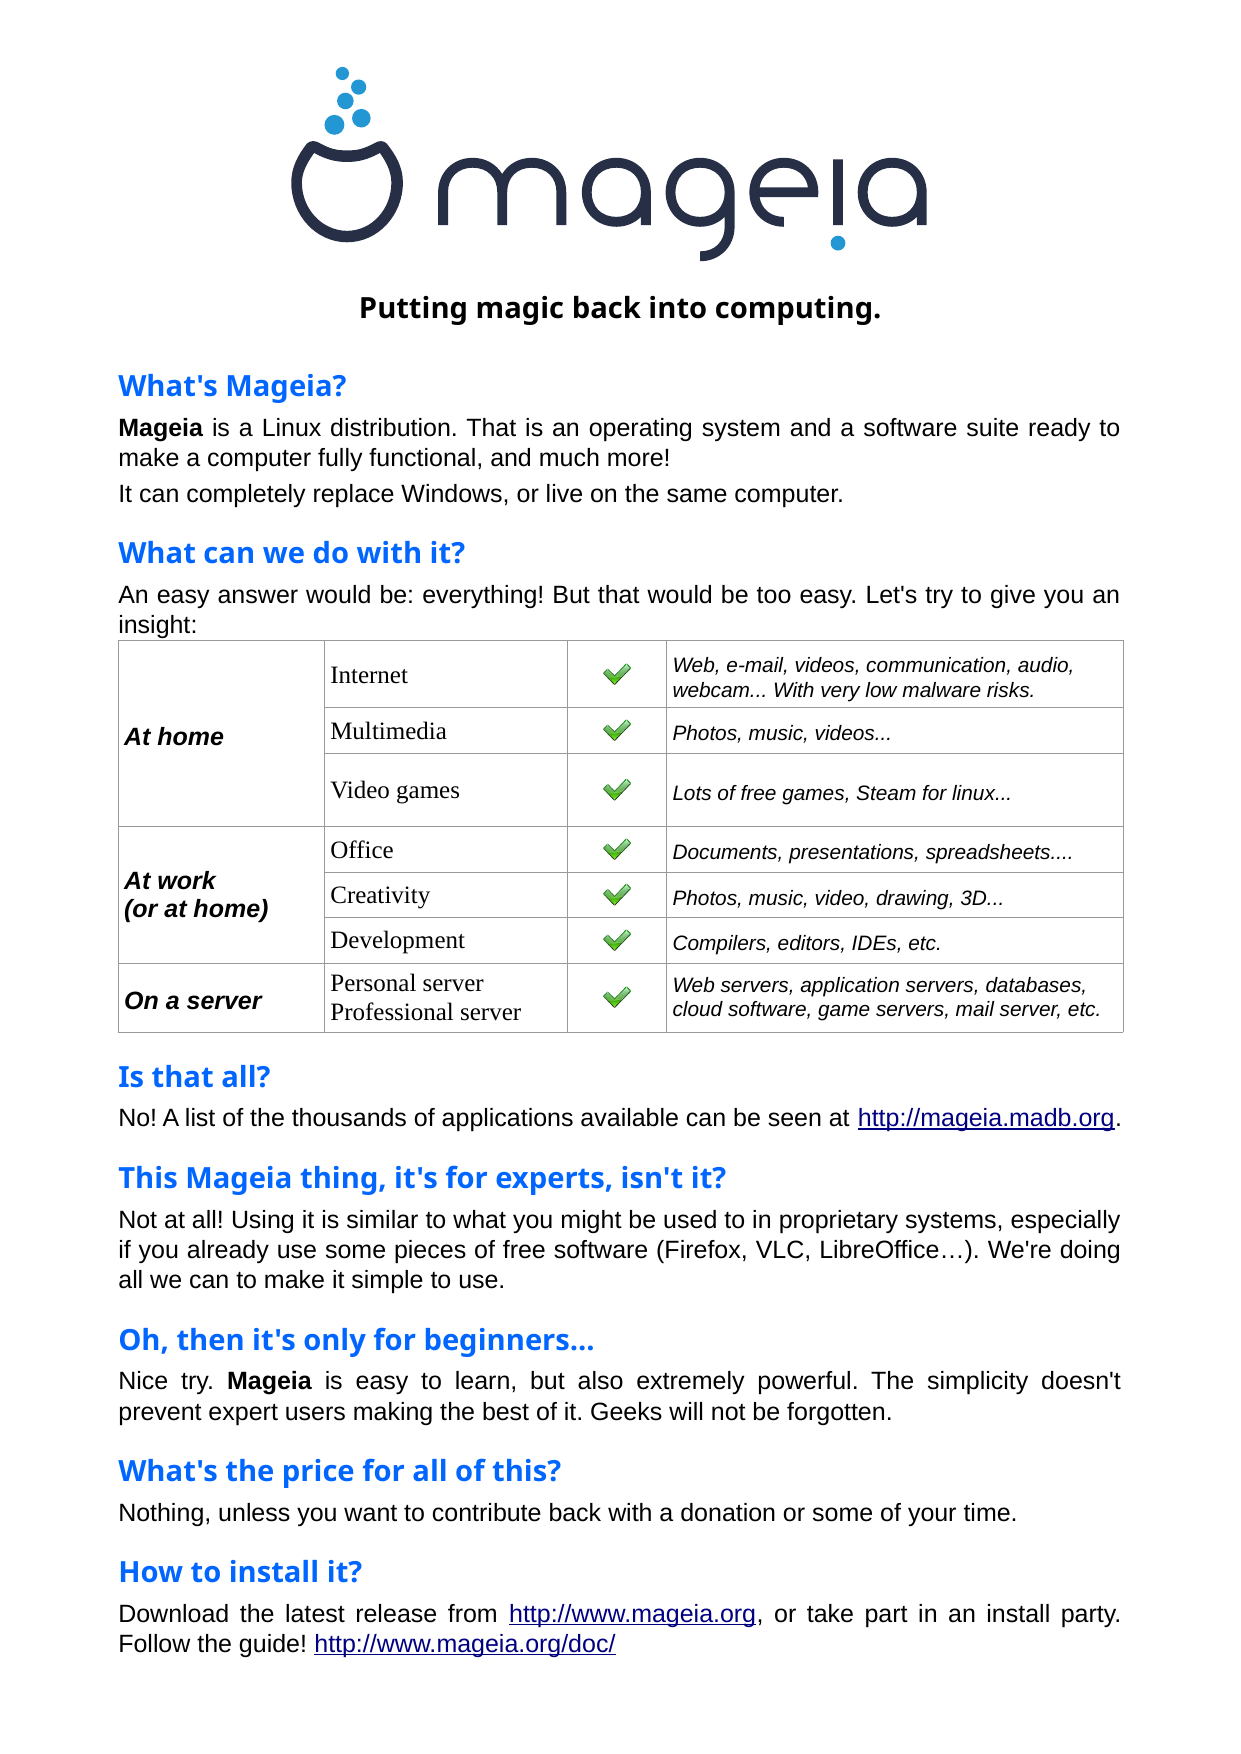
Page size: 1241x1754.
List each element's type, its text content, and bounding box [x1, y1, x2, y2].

picture [600, 713, 634, 747]
subtitle What's the price for all of this? [118, 1450, 1122, 1490]
text Nice try. Mageia is easy to learn, but also extremely powerful. The simplicity doesn't prevent expert users making the best of it. Geeks will not be forgotten. [118, 1366, 1122, 1425]
table_cell [568, 918, 666, 962]
table_cell [568, 708, 666, 753]
picture [600, 657, 634, 691]
text Mageia is a Linux distribution. That is an operating system and a software suite ready to make a computer fully functional, and much more! [118, 413, 1122, 472]
picture [600, 980, 634, 1014]
subtitle This Mageia thing, it's for experts, isn't it? [118, 1157, 1122, 1197]
text It can completely replace Windows, or live on the same computer. [118, 479, 1122, 508]
text An easy answer would be: everything! But that would be too easy. Let's try to give you an insight: [118, 580, 1122, 639]
subtitle What's Mageia? [118, 365, 1122, 405]
table_header [568, 641, 666, 707]
table_cell At work (or at home) [119, 827, 324, 962]
table_cell Development [325, 918, 567, 962]
text Download the latest release from http://www.mageia.org, or take part in an install party. Follow the guide! http://www.mageia.org/doc/ [118, 1599, 1122, 1658]
table_cell Office [325, 827, 567, 872]
subtitle Putting magic back into computing. [118, 287, 1122, 327]
table_header At home [119, 641, 324, 826]
table_cell Creativity [325, 873, 567, 917]
subtitle How to install it? [118, 1552, 1122, 1591]
table_cell Video games [325, 754, 567, 826]
table_cell Documents, presentations, spreadsheets.... [667, 827, 1123, 872]
subtitle Oh, then it's only for beginners... [118, 1319, 1122, 1358]
table_cell [568, 873, 666, 917]
table_cell Photos, music, videos... [667, 708, 1123, 753]
table_header Internet [325, 641, 567, 707]
table_cell [568, 754, 666, 826]
subtitle What can we do with it? [118, 533, 1122, 572]
table_header Web, e-mail, videos, communication, audio, webcam... With very low malware risks. [667, 641, 1123, 707]
table_cell Photos, music, video, drawing, 3D... [667, 873, 1123, 917]
table_cell Lots of free games, Steam for linux... [667, 754, 1123, 826]
picture [600, 772, 634, 807]
table_cell Compilers, editors, IDEs, etc. [667, 918, 1123, 962]
table_cell [568, 964, 666, 1032]
subtitle Is that all? [118, 1056, 1122, 1096]
text No! A list of the thousands of applications available can be seen at http://mageia.madb.org. [118, 1103, 1122, 1132]
picture [600, 923, 634, 957]
table_cell Web servers, application servers, databases, cloud software, game servers, mail server, etc. [667, 964, 1123, 1032]
table_cell [568, 827, 666, 872]
text Nothing, unless you want to contribute back with a donation or some of your time. [118, 1498, 1122, 1527]
text Not at all! Using it is similar to what you might be used to in proprietary systems, especially if you already use some pieces of free software (Firefox, VLC, LibreOffice…). We're doing all we can to make it simple to use. [118, 1205, 1122, 1294]
table_cell Multimedia [325, 708, 567, 753]
table_cell On a server [119, 964, 324, 1032]
table_cell Personal server Professional server [325, 964, 567, 1032]
picture [600, 832, 634, 866]
picture [600, 877, 634, 912]
